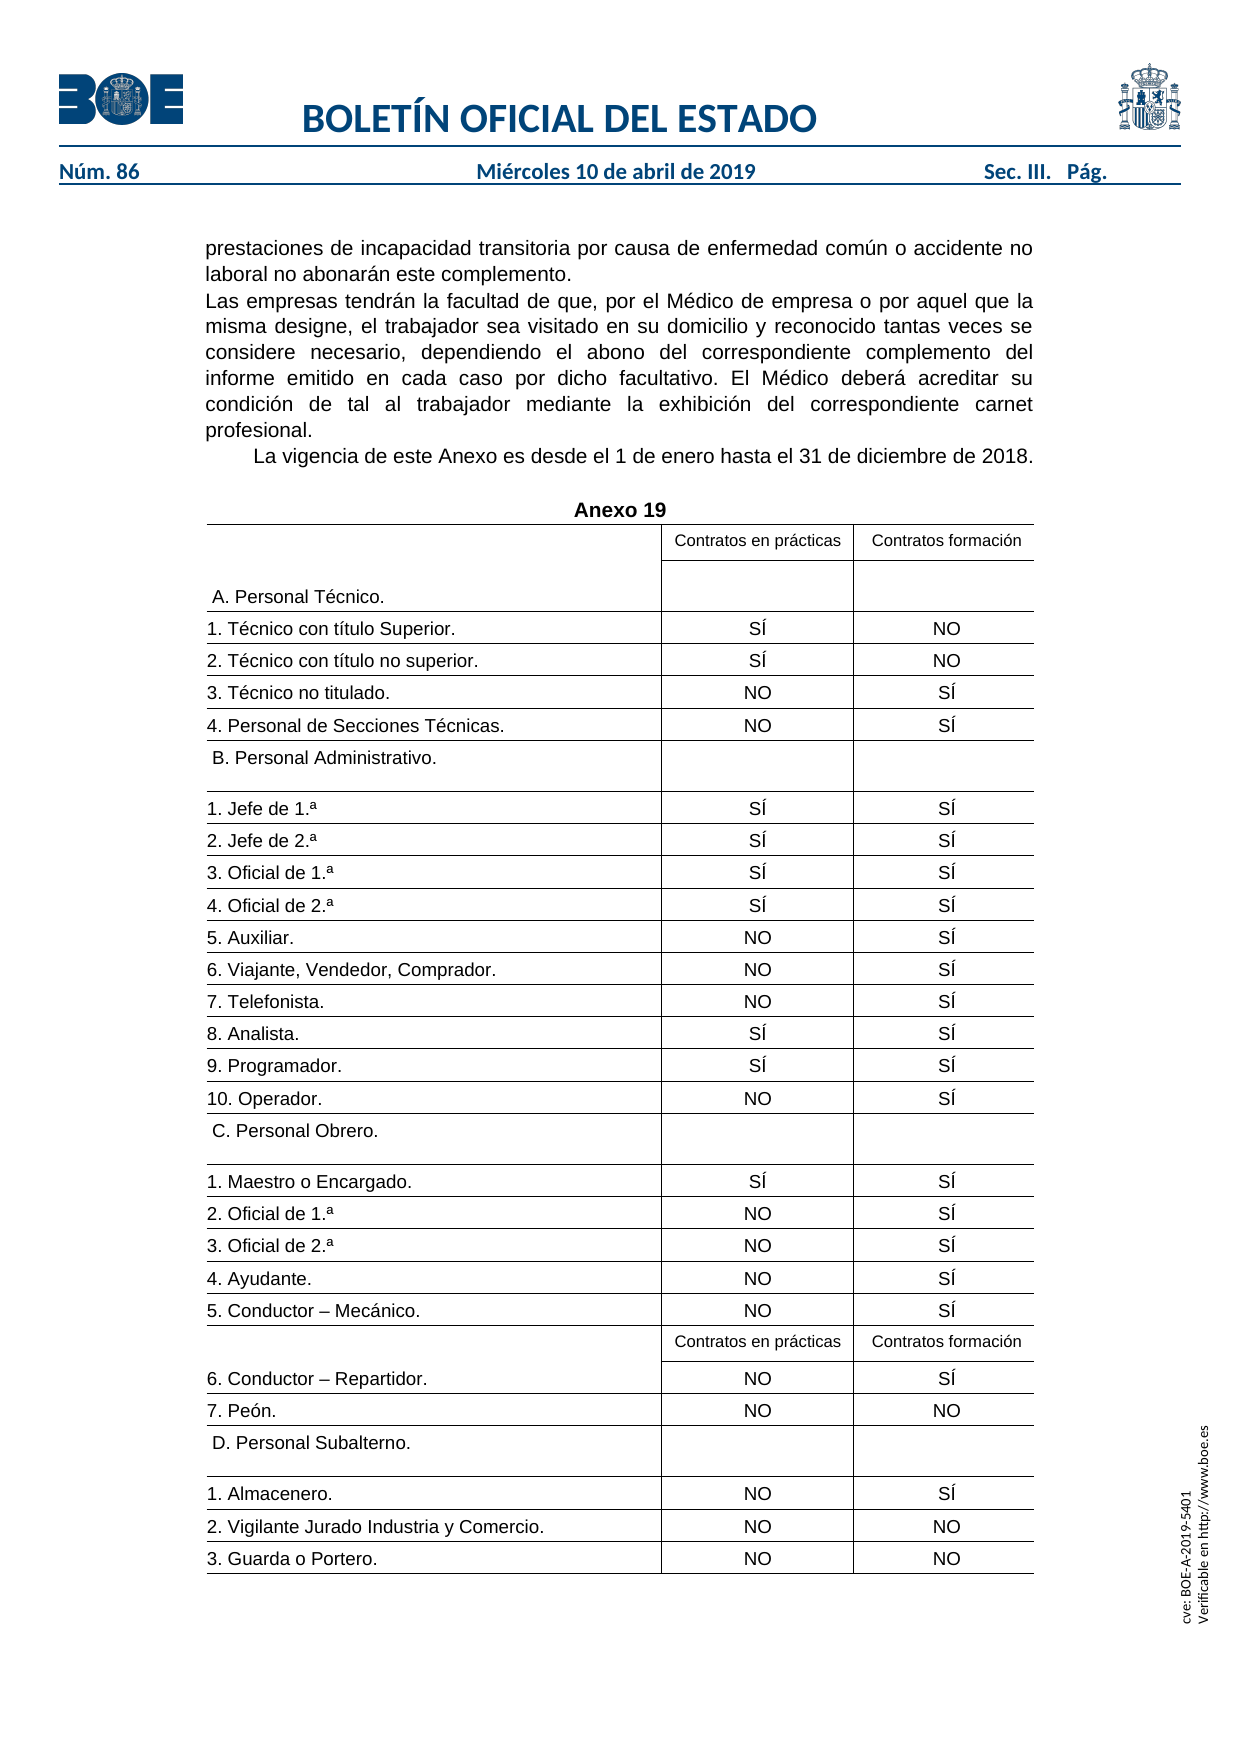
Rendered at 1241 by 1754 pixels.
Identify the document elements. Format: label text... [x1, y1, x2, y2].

table_cell NO [662, 1510, 853, 1541]
table_cell 1. Maestro o Encargado. [207, 1165, 661, 1196]
table_cell 10. Operador. [207, 1082, 661, 1113]
text Las empresas tendrán la facultad de que, por el Médico de empresa o por aquel que la misma designe, el trabajador sea visitado en su domicilio y reconocido tantas veces se considere necesario, dependiendo el abono del correspondiente complemento del informe emitido en cada caso por dicho facultativo. El Médico deberá acreditar su condición de tal al trabajador mediante la exhibición del correspondiente carnet profesional. [205, 288, 1034, 442]
table_cell 6. Conductor – Repartidor. [207, 1326, 661, 1393]
table_cell 1. Jefe de 1.ª [207, 792, 661, 823]
table_cell SÍ [662, 824, 853, 855]
table_cell SÍ [854, 921, 1033, 952]
table_cell SÍ [854, 1165, 1033, 1196]
table_cell NO [662, 1362, 853, 1393]
table_cell 8. Analista. [207, 1017, 661, 1048]
table_cell [662, 741, 853, 791]
table_cell SÍ [854, 1229, 1033, 1261]
table_cell SÍ [662, 612, 853, 643]
table_cell [854, 1114, 1033, 1164]
text prestaciones de incapacidad transitoria por causa de enfermedad común o accidente no laboral no abonarán este complemento. [205, 236, 1034, 286]
table_cell [662, 561, 853, 611]
table_cell SÍ [854, 985, 1033, 1016]
table_cell NO [662, 1394, 853, 1425]
table_cell NO [662, 709, 853, 739]
table_cell NO [854, 612, 1033, 643]
table_cell 7. Peón. [207, 1394, 661, 1425]
table_cell 7. Telefonista. [207, 985, 661, 1016]
table_cell NO [662, 1229, 853, 1261]
table_cell [854, 561, 1033, 611]
table_cell SÍ [662, 1165, 853, 1196]
table_header Contratos formación [854, 525, 1033, 559]
table_cell 5. Auxiliar. [207, 921, 661, 952]
table_cell 3. Técnico no titulado. [207, 676, 661, 707]
table_cell NO [662, 1477, 853, 1508]
table_cell SÍ [662, 889, 853, 919]
table_cell SÍ [662, 1049, 853, 1081]
table_cell B. Personal Administrativo. [207, 741, 661, 791]
table_cell SÍ [854, 1262, 1033, 1293]
table_cell 3. Oficial de 1.ª [207, 856, 661, 887]
table_header A. Personal Técnico. [207, 525, 661, 611]
table_cell SÍ [662, 792, 853, 823]
table_cell SÍ [854, 824, 1033, 855]
table_cell 4. Ayudante. [207, 1262, 661, 1293]
table_cell NO [854, 1510, 1033, 1541]
table_cell SÍ [854, 1082, 1033, 1113]
table_cell SÍ [662, 644, 853, 675]
table_cell NO [854, 644, 1033, 675]
table_cell 2. Vigilante Jurado Industria y Comercio. [207, 1510, 661, 1541]
table_cell 1. Almacenero. [207, 1477, 661, 1508]
table_cell NO [662, 676, 853, 707]
table_cell SÍ [854, 709, 1033, 739]
table_cell D. Personal Subalterno. [207, 1426, 661, 1476]
table_cell NO [662, 1082, 853, 1113]
table_cell 4. Personal de Secciones Técnicas. [207, 709, 661, 739]
table_cell 6. Viajante, Vendedor, Comprador. [207, 953, 661, 984]
table_cell [662, 1114, 853, 1164]
table_cell SÍ [854, 1294, 1033, 1325]
table_cell NO [662, 921, 853, 952]
table_cell 3. Guarda o Portero. [207, 1542, 661, 1573]
table_cell NO [854, 1394, 1033, 1425]
table_cell SÍ [662, 1017, 853, 1048]
table_cell [662, 1426, 853, 1476]
table_cell C. Personal Obrero. [207, 1114, 661, 1164]
table_cell SÍ [854, 1362, 1033, 1393]
table_cell 2. Oficial de 1.ª [207, 1197, 661, 1228]
table_cell 3. Oficial de 2.ª [207, 1229, 661, 1261]
table_cell 2. Técnico con título no superior. [207, 644, 661, 675]
table_cell NO [662, 953, 853, 984]
table_cell SÍ [854, 1049, 1033, 1081]
table_cell SÍ [854, 856, 1033, 887]
table_cell NO [662, 1542, 853, 1573]
table_cell NO [662, 985, 853, 1016]
table_header Contratos en prácticas [662, 525, 853, 559]
subtitle Anexo 19 [207, 498, 1033, 522]
table_cell 9. Programador. [207, 1049, 661, 1081]
text La vigencia de este Anexo es desde el 1 de enero hasta el 31 de diciembre de 2018. [207, 444, 1034, 468]
table_cell 2. Jefe de 2.ª [207, 824, 661, 855]
table_cell SÍ [854, 1477, 1033, 1508]
table_cell SÍ [854, 1197, 1033, 1228]
table_cell NO [662, 1262, 853, 1293]
table_cell NO [854, 1542, 1033, 1573]
table_cell SÍ [854, 953, 1033, 984]
table_cell 1. Técnico con título Superior. [207, 612, 661, 643]
table_cell SÍ [662, 856, 853, 887]
table_cell SÍ [854, 1017, 1033, 1048]
table_cell [854, 1426, 1033, 1476]
table_cell Contratos formación [854, 1326, 1033, 1361]
table_cell SÍ [854, 676, 1033, 707]
table_cell [854, 741, 1033, 791]
table_cell 5. Conductor – Mecánico. [207, 1294, 661, 1325]
table_cell 4. Oficial de 2.ª [207, 889, 661, 919]
table_cell NO [662, 1197, 853, 1228]
table_cell SÍ [854, 889, 1033, 919]
table_cell SÍ [854, 792, 1033, 823]
table_cell NO [662, 1294, 853, 1325]
table_cell Contratos en prácticas [662, 1326, 853, 1361]
